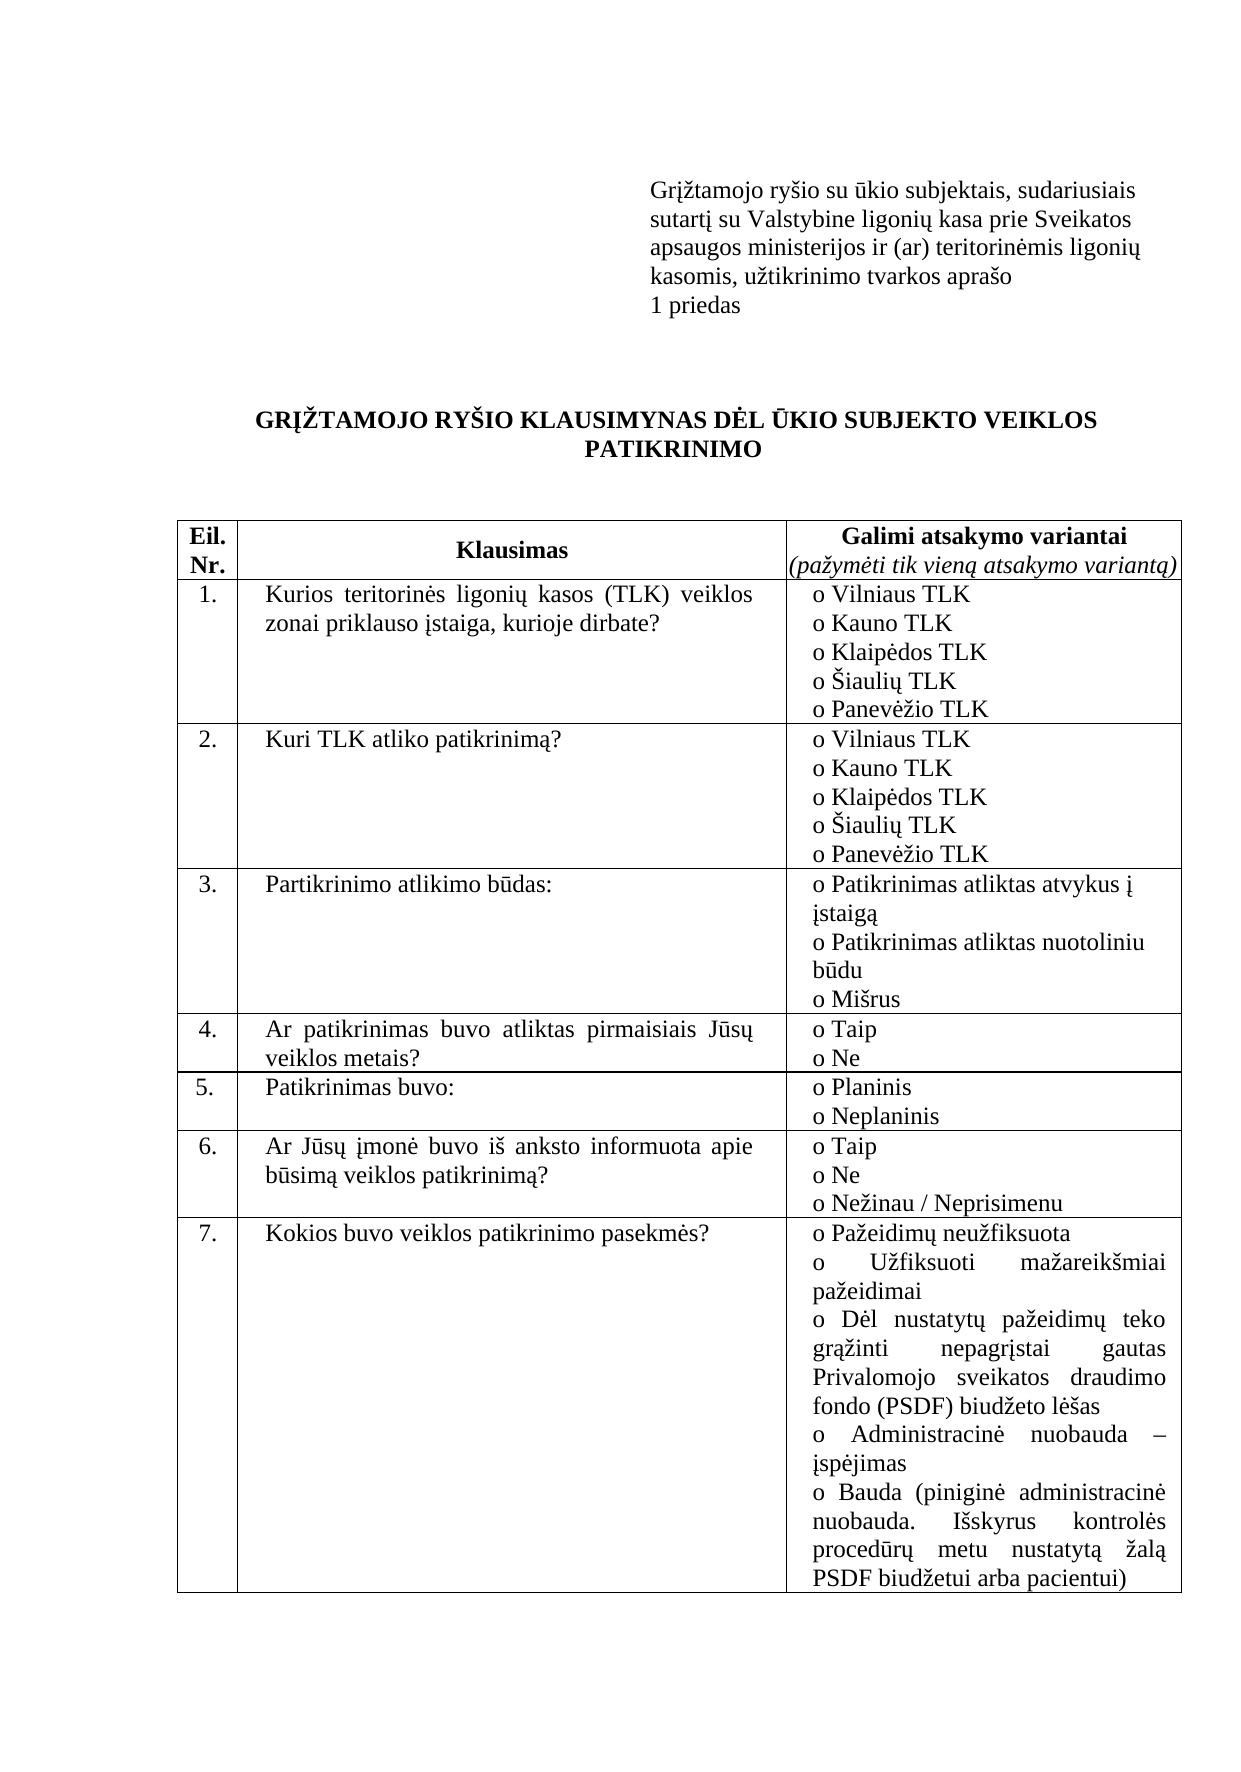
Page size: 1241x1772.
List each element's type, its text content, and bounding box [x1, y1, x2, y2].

table_cell o Taip o Ne [787, 1014, 1181, 1071]
table_header Klausimas [238, 521, 786, 578]
table_cell Ar patikrinimas buvo atliktas pirmaisiais Jūsų veiklos metais? [238, 1014, 786, 1071]
table_cell o Planinis o Neplaninis [787, 1073, 1181, 1130]
table_cell 1. [178, 580, 237, 723]
table_cell o Taip o Ne o Nežinau / Neprisimenu [787, 1131, 1181, 1217]
table_cell 3. [178, 869, 237, 1013]
table_cell Kurios teritorinės ligonių kasos (TLK) veiklos zonai priklauso įstaiga, kurioje dirbate? [238, 580, 786, 723]
table_header Galimi atsakymo variantai (pažymėti tik vieną atsakymo variantą) [787, 521, 1181, 578]
table_cell o Vilniaus TLK o Kauno TLK o Klaipėdos TLK o Šiaulių TLK o Panevėžio TLK [787, 724, 1181, 868]
table_cell 6. [178, 1131, 237, 1217]
text sutartį su Valstybine ligonių kasa prie Sveikatos [177, 204, 1175, 232]
table_cell 7. [178, 1218, 237, 1592]
table_header Eil. Nr. [178, 521, 237, 578]
table_cell 2. [178, 724, 237, 868]
table_cell o Pažeidimų neužfiksuota o Užfiksuoti mažareikšmiai pažeidimai o Dėl nustatytų pažeidimų teko grąžinti nepagrįstai gautas Privalomojo sveikatos draudimo fondo (PSDF) biudžeto lėšas o Administracinė nuobauda – įspėjimas o Bauda (piniginė administracinė nuobauda. Išskyrus kontrolės procedūrų metu nustatytą žalą PSDF biudžetui arba pacientui) [787, 1218, 1181, 1592]
table_cell Partikrinimo atlikimo būdas: [238, 869, 786, 1013]
table_cell Kuri TLK atliko patikrinimą? [238, 724, 786, 868]
table_cell Kokios buvo veiklos patikrinimo pasekmės? [238, 1218, 786, 1592]
table_cell Ar Jūsų įmonė buvo iš anksto informuota apie būsimą veiklos patikrinimą? [238, 1131, 786, 1217]
table_cell 5. [178, 1073, 237, 1130]
table_cell 4. [178, 1014, 237, 1071]
text 1 priedas [177, 290, 1175, 319]
text apsaugos ministerijos ir (ar) teritorinėmis ligonių [177, 232, 1175, 261]
text Grįžtamojo ryšio su ūkio subjektais, sudariusiais [177, 175, 1175, 204]
table_cell Patikrinimas buvo: [238, 1073, 786, 1130]
table_cell o Vilniaus TLK o Kauno TLK o Klaipėdos TLK o Šiaulių TLK o Panevėžio TLK [787, 580, 1181, 723]
text kasomis, užtikrinimo tvarkos aprašo [177, 261, 1175, 290]
table_cell o Patikrinimas atliktas atvykus į įstaigą o Patikrinimas atliktas nuotoliniu būdu o Mišrus [787, 869, 1181, 1013]
text GRĮŽTAMOJO RYŠIO KLAUSIMYNAS DĖL ŪKIO SUBJEKTO VEIKLOS PATIKRINIMO [177, 405, 1175, 462]
